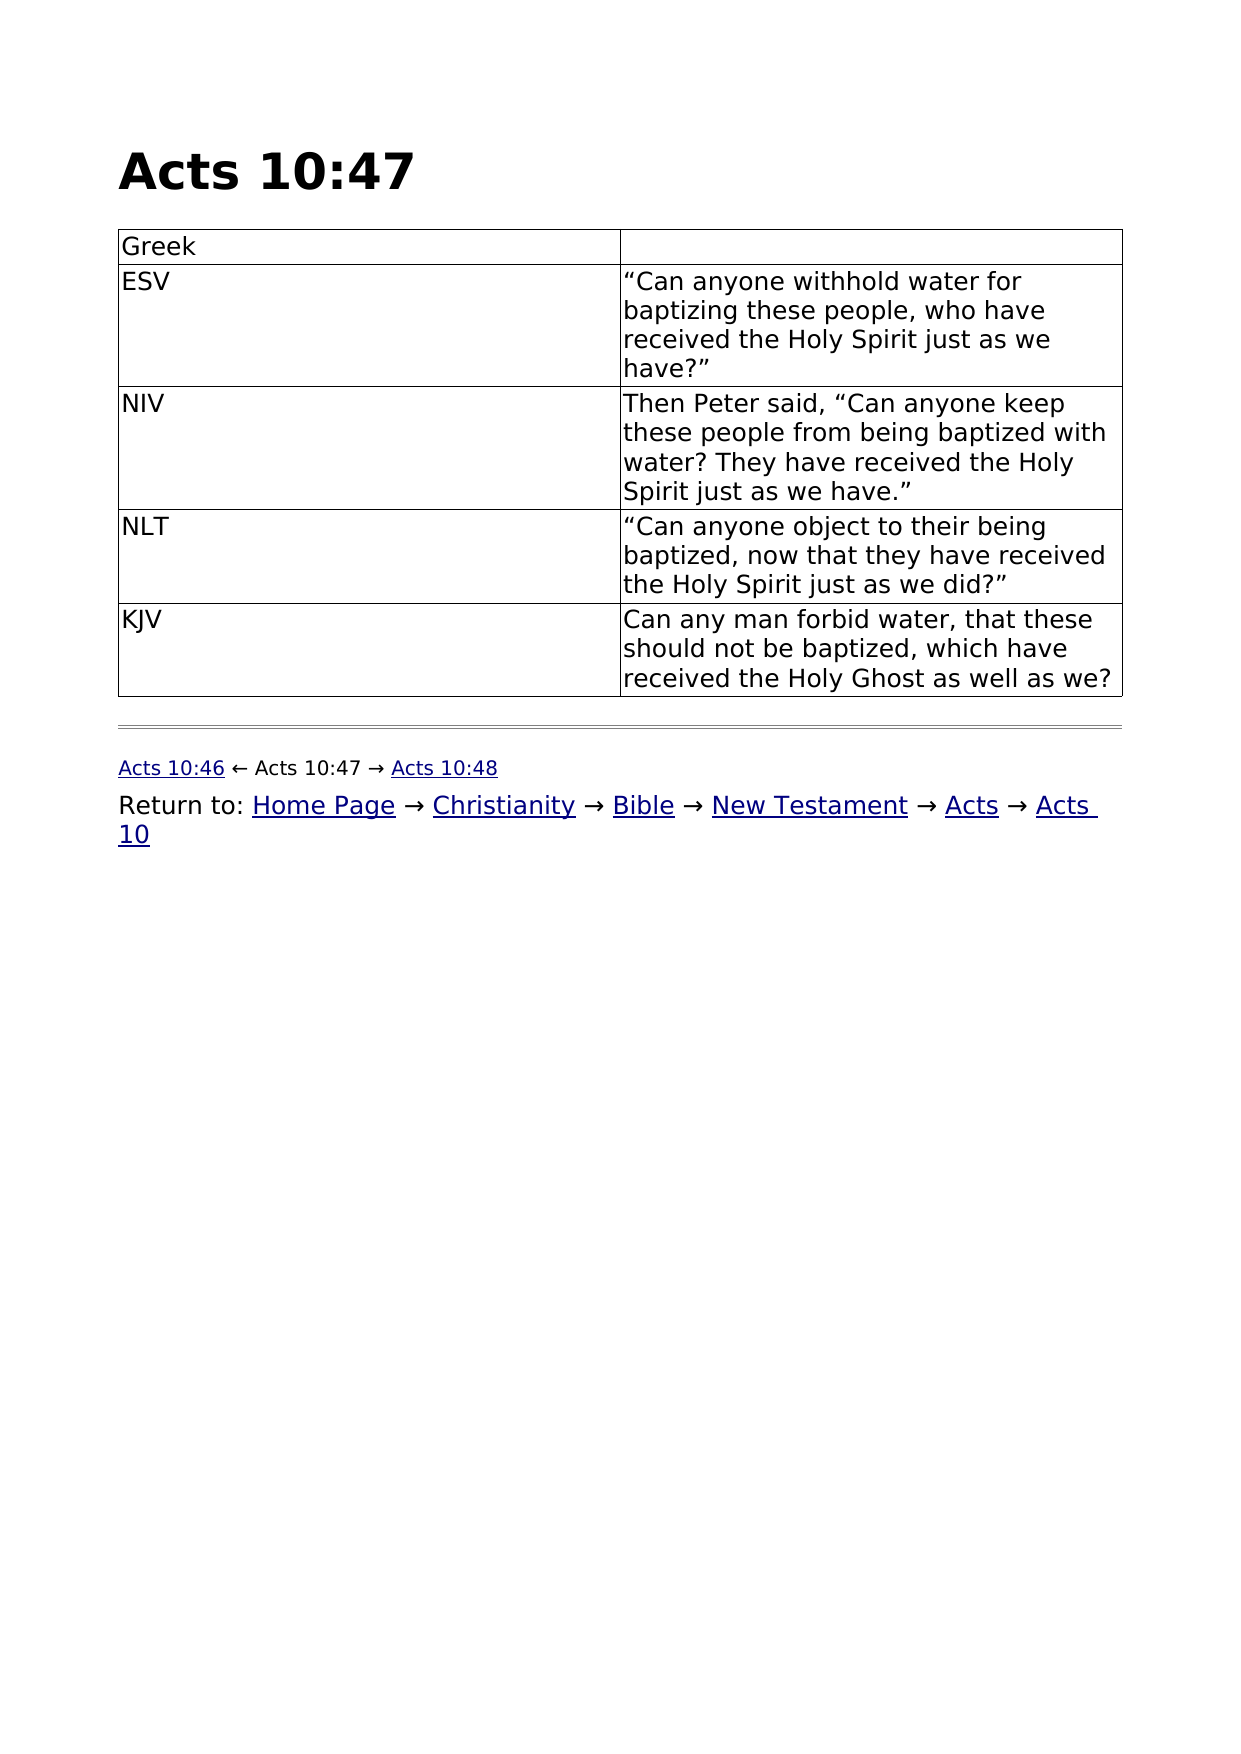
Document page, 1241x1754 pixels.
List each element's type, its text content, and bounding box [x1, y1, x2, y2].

table_cell “Can anyone object to their being baptized, now that they have received the Holy Spirit just as we did?” [621, 510, 1122, 602]
table_cell Then Peter said, “Can anyone keep these people from being baptized with water? They have received the Holy Spirit just as we have.” [621, 387, 1122, 509]
text Acts 10:46 ← Acts 10:47 → Acts 10:48 [118, 757, 1122, 791]
table_cell NLT [119, 510, 620, 602]
table_cell Can any man forbid water, that these should not be baptized, which have received the Holy Ghost as well as we? [621, 604, 1122, 696]
table_header [621, 230, 1122, 264]
text Return to: Home Page → Christianity → Bible → New Testament → Acts → Acts 10 [118, 791, 1122, 849]
table_header Greek [119, 230, 620, 264]
table_cell ESV [119, 265, 620, 386]
table_cell KJV [119, 604, 620, 696]
table_cell “Can anyone withhold water for baptizing these people, who have received the Holy Spirit just as we have?” [621, 265, 1122, 386]
table_cell NIV [119, 387, 620, 509]
subtitle Acts 10:47 [118, 143, 1122, 201]
